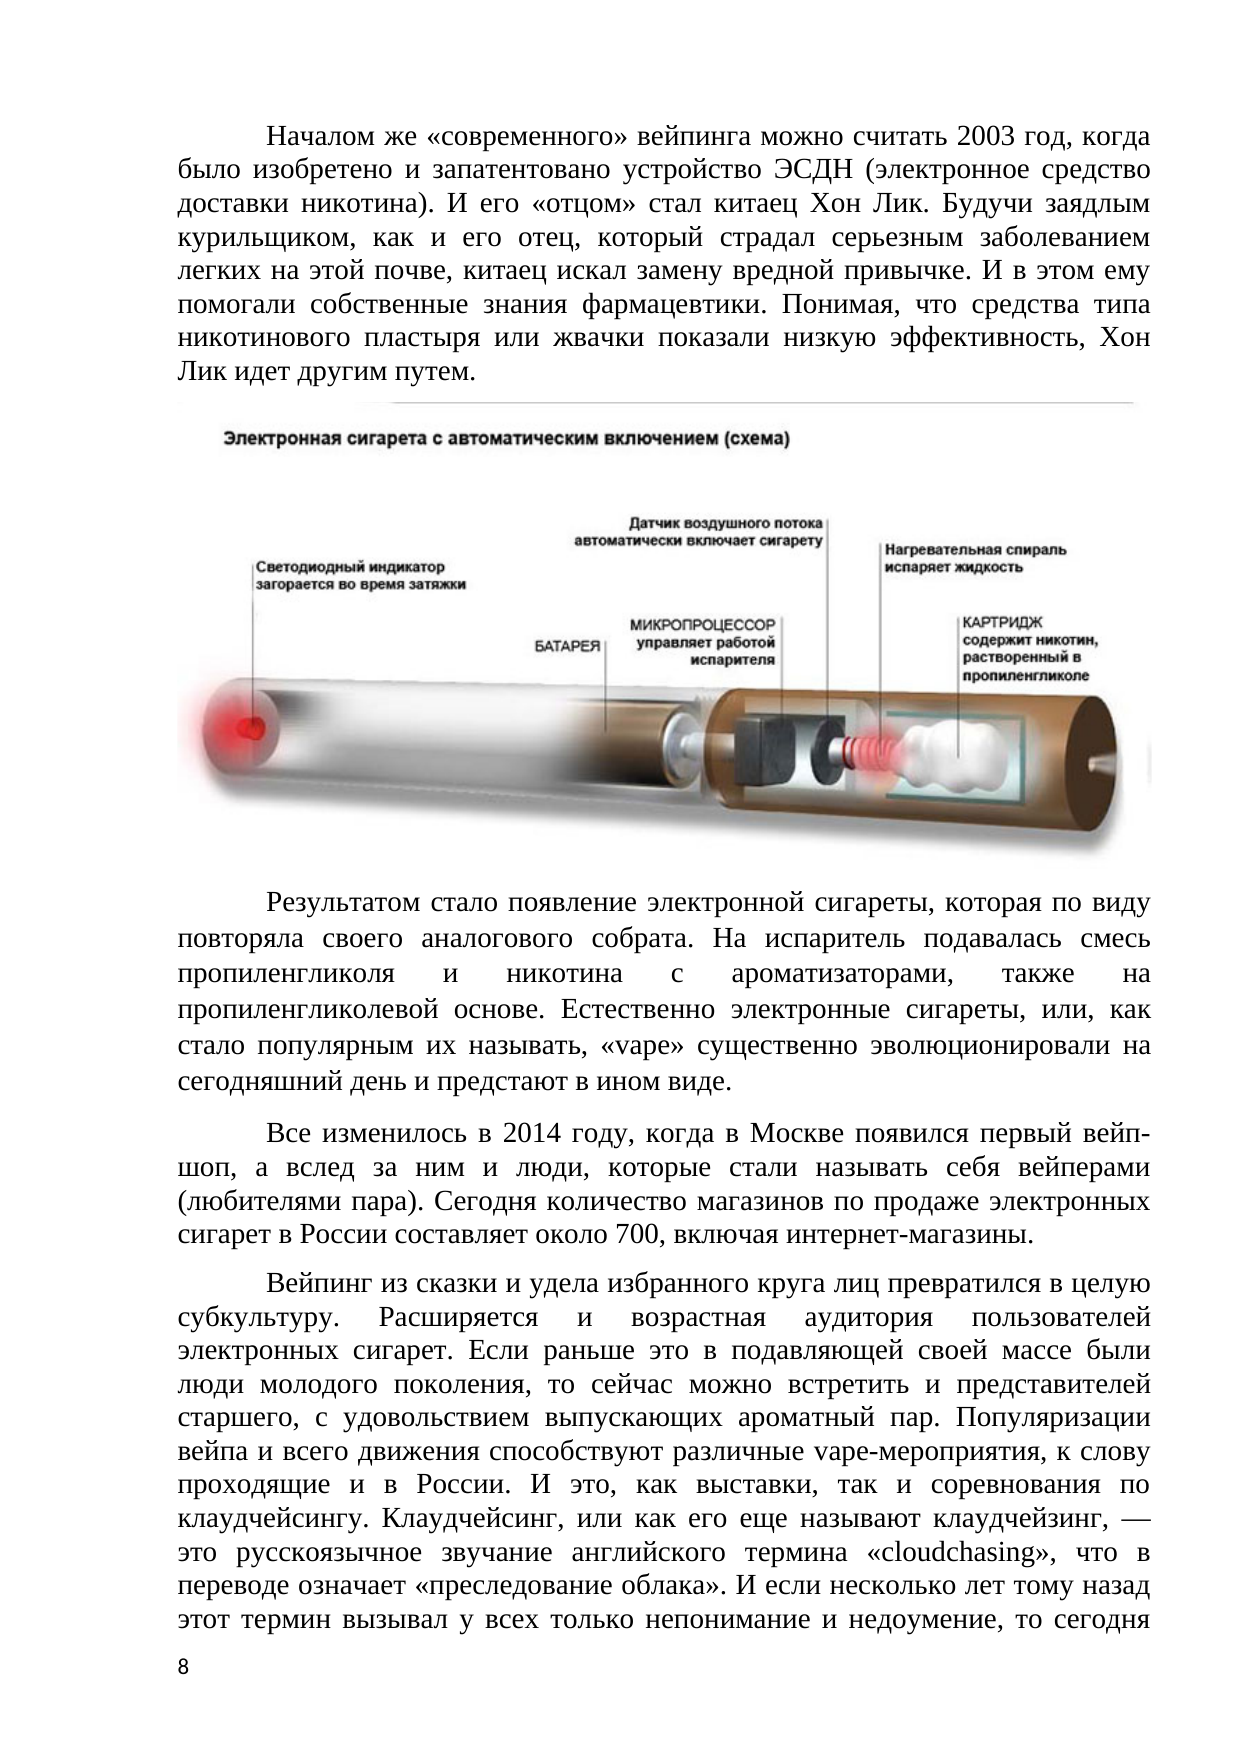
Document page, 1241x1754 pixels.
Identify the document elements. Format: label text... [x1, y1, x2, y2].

picture [177, 402, 1152, 869]
text Все изменилось в 2014 году, когда в Москве появился первый вейп-шоп, а вслед за ним и люди, которые стали называть себя вейперами (любителями пара). Сегодня количество магазинов по продаже электронных сигарет в России составляет около 700, включая интернет-магазины. [177, 1116, 1152, 1250]
text Результатом стало появление электронной сигареты, которая по виду повторяла своего аналогового собрата. На испаритель подавалась смесь пропиленгликоля и никотина с ароматизаторами, также на пропиленгликолевой основе. Естественно электронные сигареты, или, как стало популярным их называть, «vape» существенно эволюционировали на сегодняшний день и предстают в ином виде. [177, 884, 1152, 1097]
text Началом же «современного» вейпинга можно считать 2003 год, когда было изобретено и запатентовано устройство ЭСДН (электронное средство доставки никотина). И его «отцом» стал китаец Хон Лик. Будучи заядлым курильщиком, как и его отец, который страдал серьезным заболеванием легких на этой почве, китаец искал замену вредной привычке. И в этом ему помогали собственные знания фармацевтики. Понимая, что средства типа никотинового пластыря или жвачки показали низкую эффективность, Хон Лик идет другим путем. [177, 118, 1152, 386]
text Вейпинг из сказки и удела избранного круга лиц превратился в целую субкультуру. Расширяется и возрастная аудитория пользователей электронных сигарет. Если раньше это в подавляющей своей массе были люди молодого поколения, то сейчас можно встретить и представителей старшего, с удовольствием выпускающих ароматный пар. Популяризации вейпа и всего движения способствуют различные vape-мероприятия, к слову проходящие и в России. И это, как выставки, так и соревнования по клаудчейсингу. Клаудчейсинг, или как его еще называют клаудчейзинг, — это русскоязычное звучание английского термина «cloudchasing», что в переводе означает «преследование облака». И если несколько лет тому назад этот термин вызывал у всех только непонимание и недоумение, то сегодня [177, 1265, 1152, 1634]
